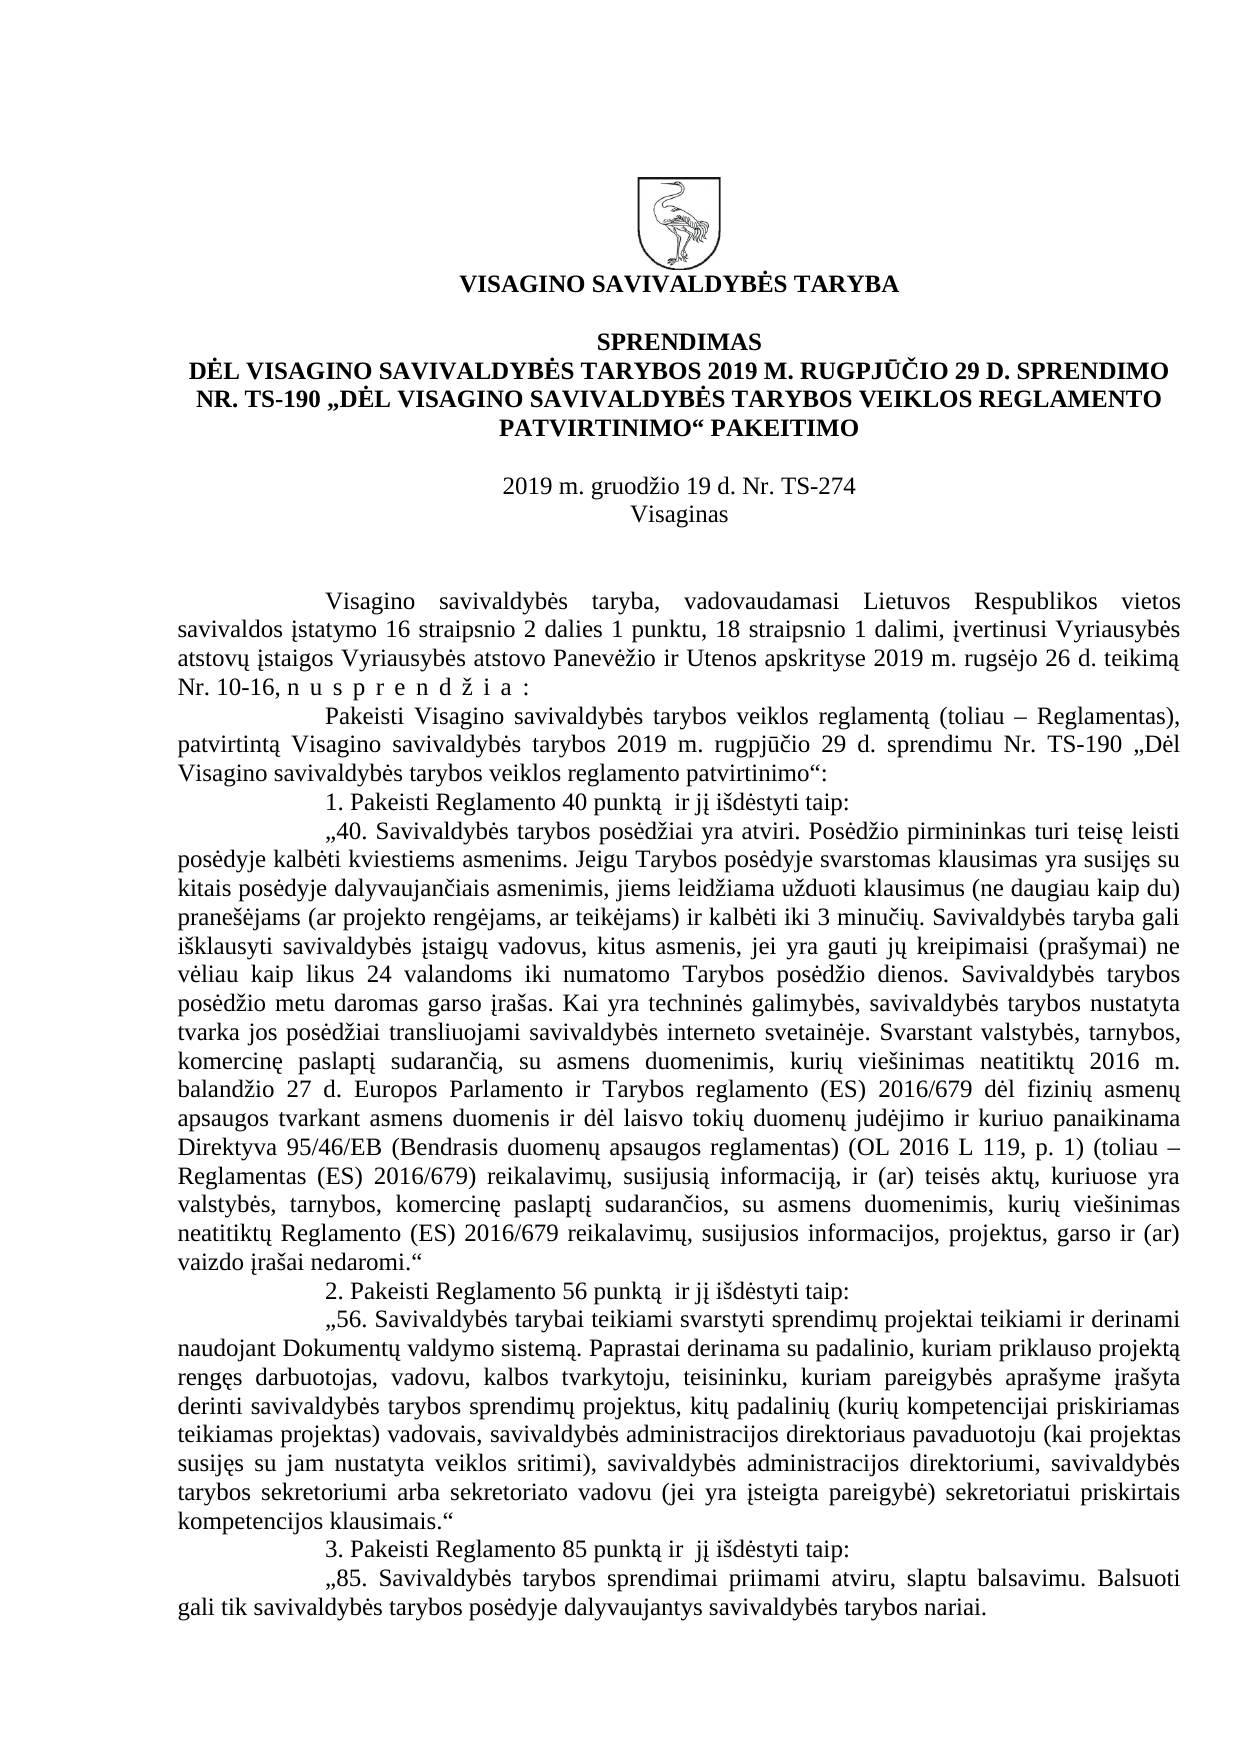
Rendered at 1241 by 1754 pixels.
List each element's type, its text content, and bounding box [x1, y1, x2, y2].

text VISAGINO SAVIVALDYBĖS TARYBA [177, 269, 1181, 298]
text „40. Savivaldybės tarybos posėdžiai yra atviri. Posėdžio pirmininkas turi teisę leisti posėdyje kalbėti kviestiems asmenims. Jeigu Tarybos posėdyje svarstomas klausimas yra susijęs su kitais posėdyje dalyvaujančiais asmenimis, jiems leidžiama užduoti klausimus (ne daugiau kaip du) pranešėjams (ar projekto rengėjams, ar teikėjams) ir kalbėti iki 3 minučių. Savivaldybės taryba gali išklausyti savivaldybės įstaigų vadovus, kitus asmenis, jei yra gauti jų kreipimaisi (prašymai) ne vėliau kaip likus 24 valandoms iki numatomo Tarybos posėdžio dienos. Savivaldybės tarybos posėdžio metu daromas garso įrašas. Kai yra techninės galimybės, savivaldybės tarybos nustatyta tvarka jos posėdžiai transliuojami savivaldybės interneto svetainėje. Svarstant valstybės, tarnybos, komercinę paslaptį sudarančią, su asmens duomenimis, kurių viešinimas neatitiktų 2016 m. balandžio 27 d. Europos Parlamento ir Tarybos reglamento (ES) 2016/679 dėl fizinių asmenų apsaugos tvarkant asmens duomenis ir dėl laisvo tokių duomenų judėjimo ir kuriuo panaikinama Direktyva 95/46/EB (Bendrasis duomenų apsaugos reglamentas) (OL 2016 L 119, p. 1) (toliau – Reglamentas (ES) 2016/679) reikalavimų, susijusią informaciją, ir (ar) teisės aktų, kuriuose yra valstybės, tarnybos, komercinę paslaptį sudarančios, su asmens duomenimis, kurių viešinimas neatitiktų Reglamento (ES) 2016/679 reikalavimų, susijusios informacijos, projektus, garso ir (ar) vaizdo įrašai nedaromi.“ [177, 816, 1181, 1276]
text 2019 m. gruodžio 19 d. Nr. TS-274 [177, 471, 1181, 499]
text Visaginas [177, 499, 1181, 528]
text „85. Savivaldybės tarybos sprendimai priimami atviru, slaptu balsavimu. Balsuoti gali tik savivaldybės tarybos posėdyje dalyvaujantys savivaldybės tarybos nariai. [177, 1563, 1181, 1621]
text 3. Pakeisti Reglamento 85 punktą ir jį išdėstyti taip: [177, 1534, 1181, 1563]
text 2. Pakeisti Reglamento 56 punktą ir jį išdėstyti taip: [177, 1276, 1181, 1304]
text Pakeisti Visagino savivaldybės tarybos veiklos reglamentą (toliau – Reglamentas), patvirtintą Visagino savivaldybės tarybos 2019 m. rugpjūčio 29 d. sprendimu Nr. TS-190 „Dėl Visagino savivaldybės tarybos veiklos reglamento patvirtinimo“: [177, 701, 1181, 787]
text Visagino savivaldybės taryba, vadovaudamasi Lietuvos Respublikos vietos savivaldos įstatymo 16 straipsnio 2 dalies 1 punktu, 18 straipsnio 1 dalimi, įvertinusi Vyriausybės atstovų įstaigos Vyriausybės atstovo Panevėžio ir Utenos apskrityse 2019 m. rugsėjo 26 d. teikimą Nr. 10-16, nusprendžia: [177, 586, 1181, 701]
text „56. Savivaldybės tarybai teikiami svarstyti sprendimų projektai teikiami ir derinami naudojant Dokumentų valdymo sistemą. Paprastai derinama su padalinio, kuriam priklauso projektą rengęs darbuotojas, vadovu, kalbos tvarkytoju, teisininku, kuriam pareigybės aprašyme įrašyta derinti savivaldybės tarybos sprendimų projektus, kitų padalinių (kurių kompetencijai priskiriamas teikiamas projektas) vadovais, savivaldybės administracijos direktoriaus pavaduotoju (kai projektas susijęs su jam nustatyta veiklos sritimi), savivaldybės administracijos direktoriumi, savivaldybės tarybos sekretoriumi arba sekretoriato vadovu (jei yra įsteigta pareigybė) sekretoriatui priskirtais kompetencijos klausimais.“ [177, 1304, 1181, 1534]
text 1. Pakeisti Reglamento 40 punktą ir jį išdėstyti taip: [177, 787, 1181, 816]
text DĖL VISAGINO SAVIVALDYBĖS TARYBOS 2019 M. RUGPJŪČIO 29 D. SPRENDIMO NR. TS-190 „DĖL VISAGINO SAVIVALDYBĖS TARYBOS VEIKLOS REGLAMENTO PATVIRTINIMO“ PAKEITIMO [177, 356, 1181, 442]
text SPRENDIMAS [177, 327, 1181, 356]
